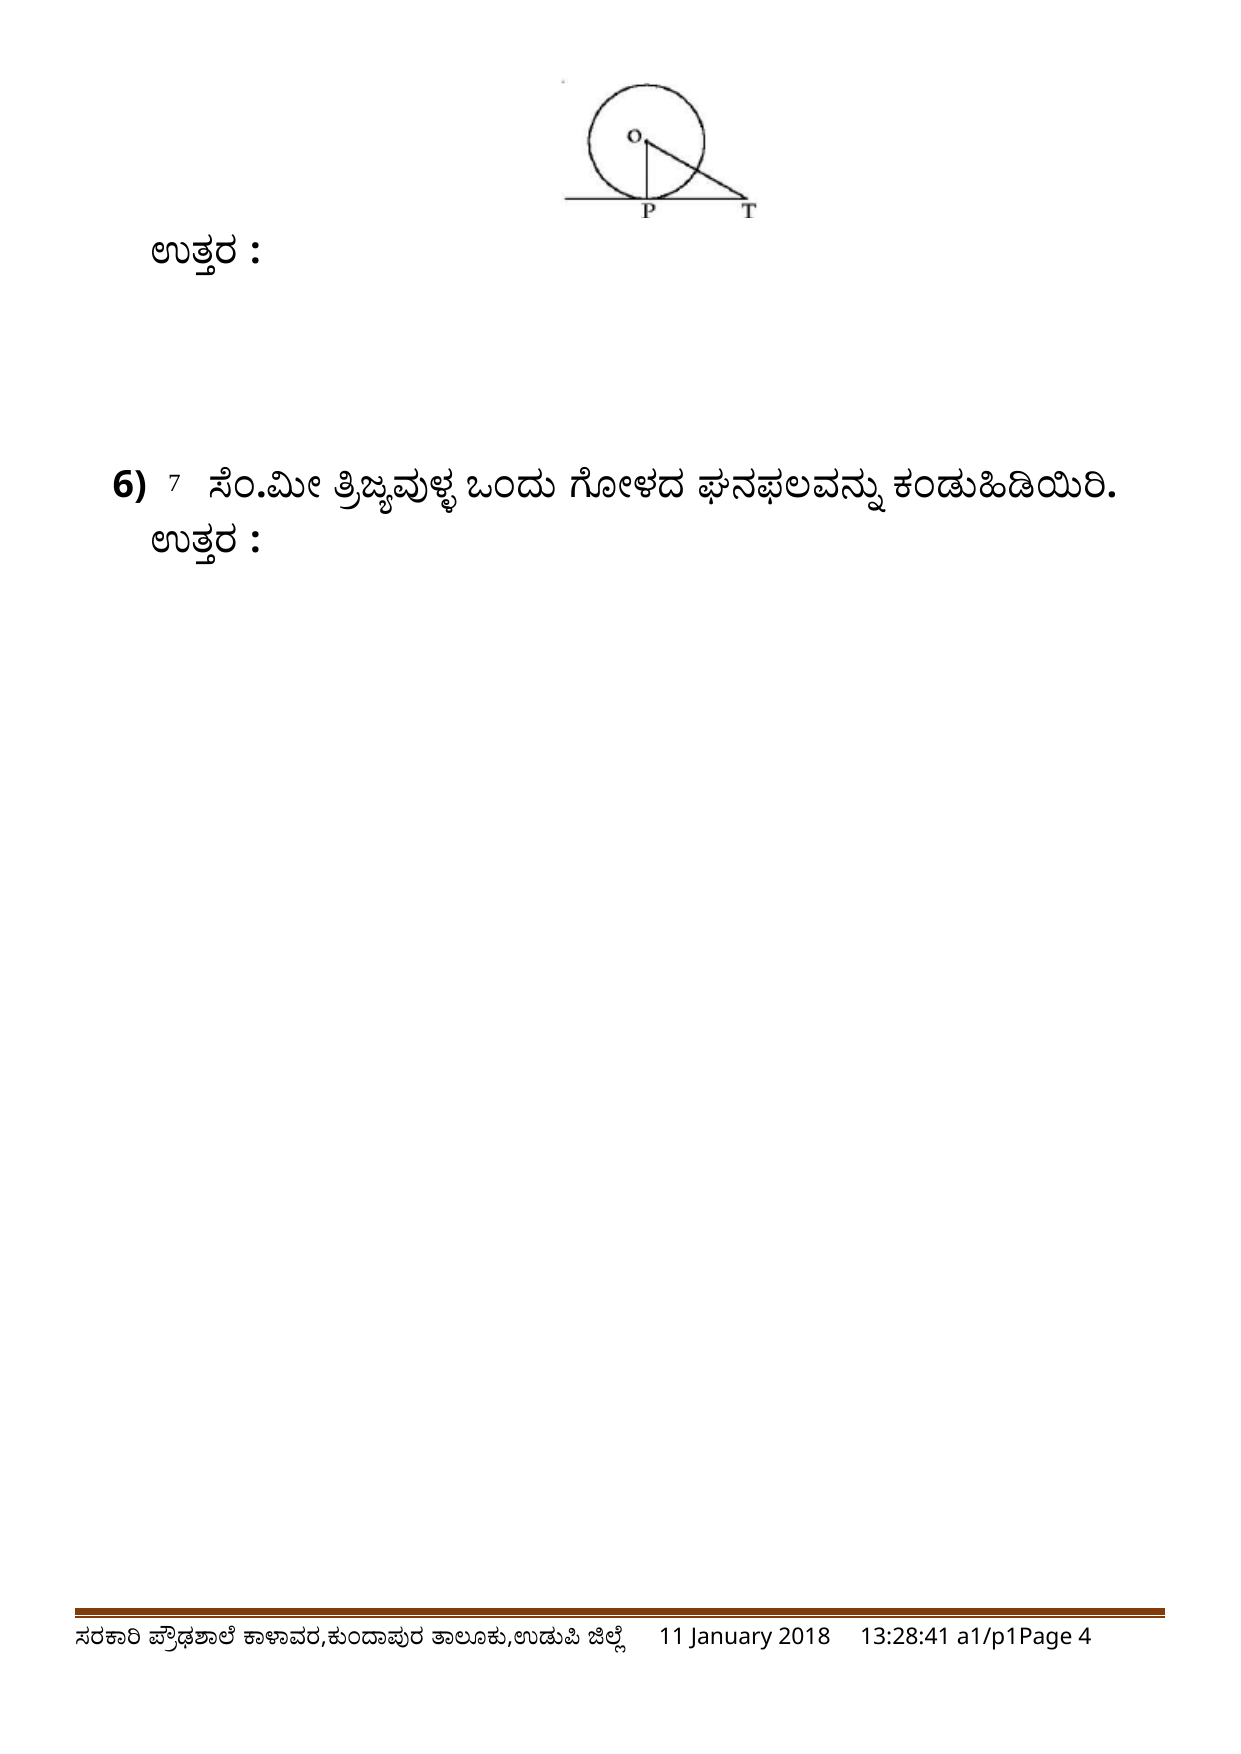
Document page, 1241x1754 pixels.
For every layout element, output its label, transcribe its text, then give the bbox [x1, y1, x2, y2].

list ಸೆಂ.ಮೀ ತ್ರಿಜ್ಯವುಳ್ಳ ಒಂದು ಗೋಳದ ಘನಫಲವನ್ನು ಕಂಡುಹಿಡಿಯಿರಿ. [112, 457, 1165, 508]
list ಉತ್ತರ : [150, 223, 1165, 274]
list ಉತ್ತರ : [150, 513, 1165, 564]
